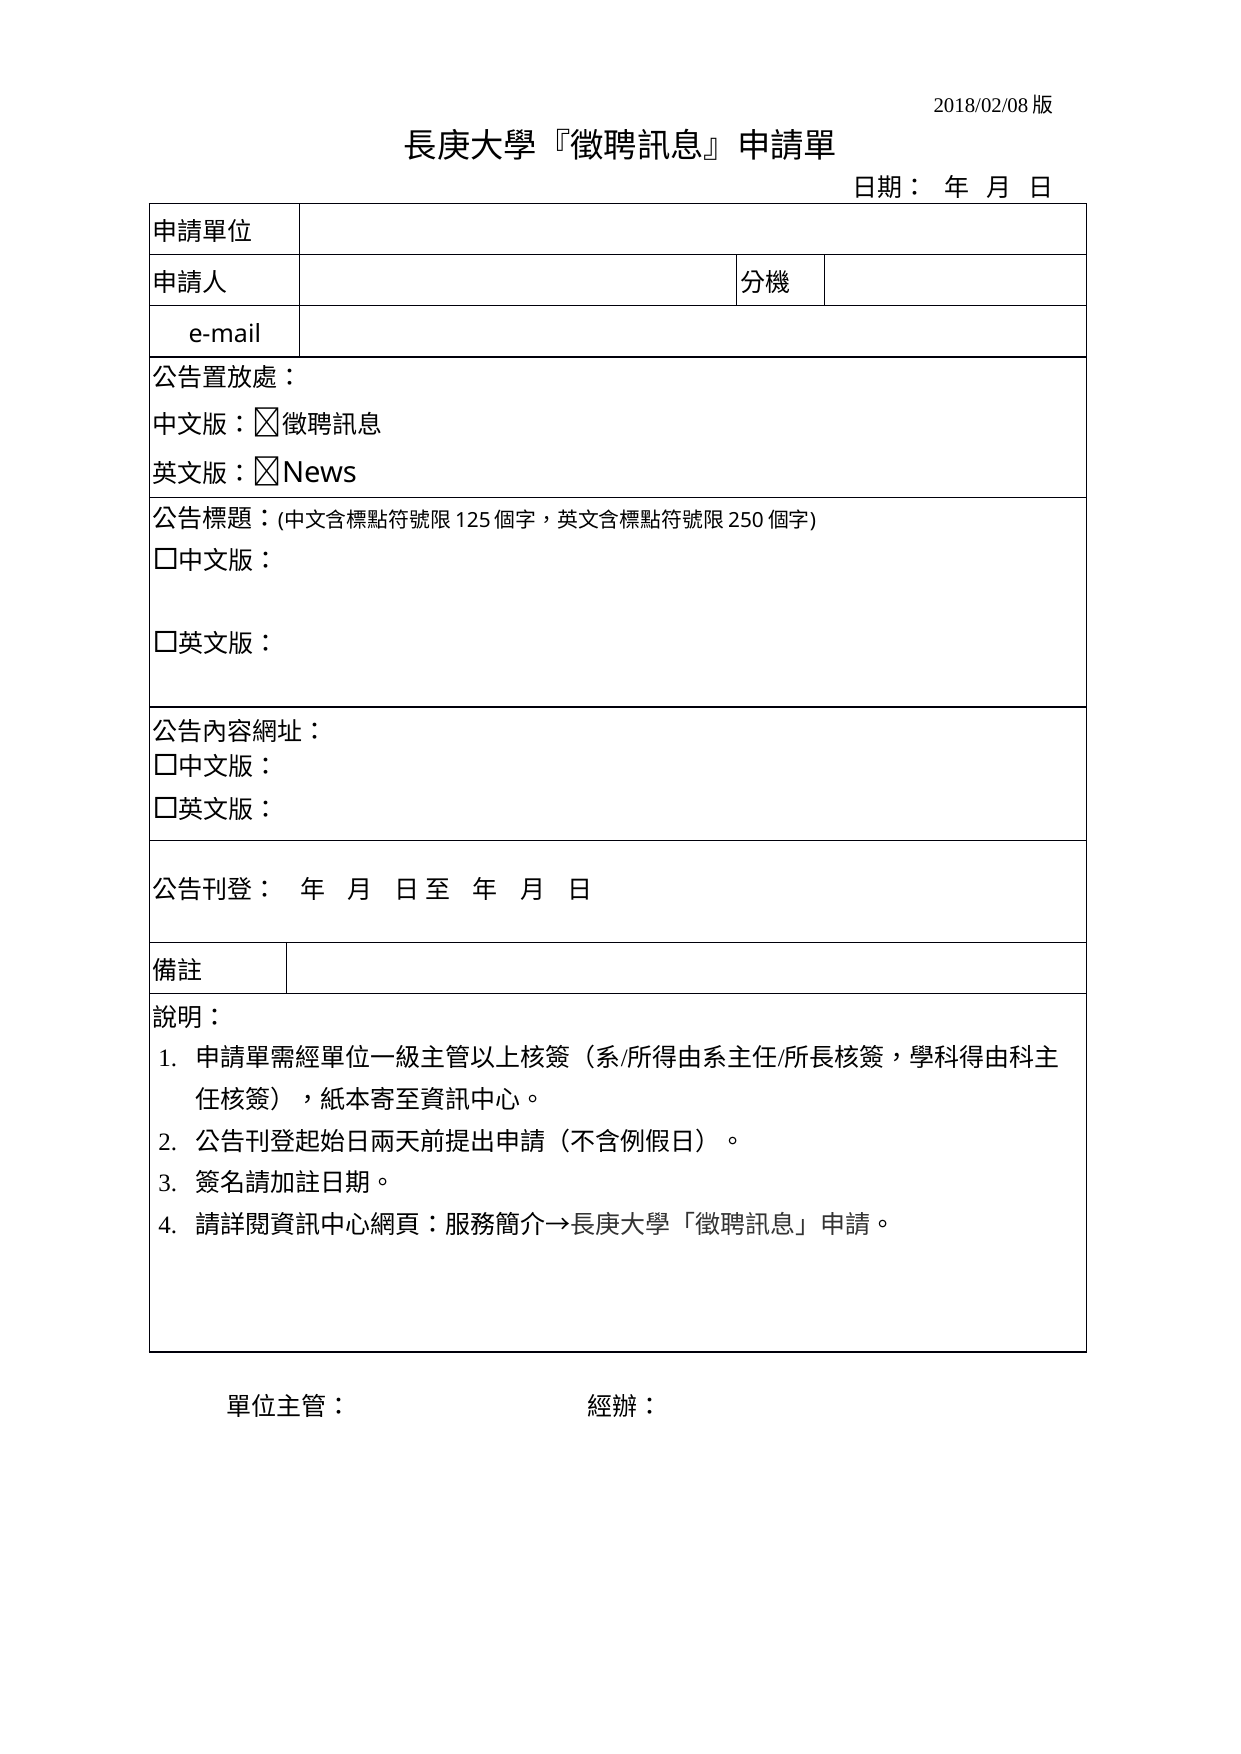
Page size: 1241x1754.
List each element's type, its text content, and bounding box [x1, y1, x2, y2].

table_cell [300, 306, 1086, 356]
table_cell 申請人 [150, 255, 299, 305]
table_cell e-mail [150, 306, 299, 356]
table_cell 備註 [150, 943, 286, 993]
table_cell [287, 943, 1086, 993]
table_cell 公告刊登： 年 月 日 至 年 月 日 [150, 841, 1086, 942]
table_cell 公告標題：(中文含標點符號限125個字，英文含標點符號限250個字) 中文版： 英文版： [150, 498, 1086, 706]
table_cell 說明： 申請單需經單位一級主管以上核簽（系/所得由系主任/所長核簽，學科得由科主任核簽），紙本寄至資訊中心。 公告刊登起始日兩天前提出申請（不含例假日）。 簽名請加註日期。 請詳閱資訊中心網頁：服務簡介→長庚大學「徵聘訊息」申請。 [150, 994, 1086, 1351]
subtitle 長庚大學『徵聘訊息』申請單 [187, 119, 1053, 167]
table_cell 分機 [737, 255, 824, 305]
table_cell 公告置放處： 中文版：徵聘訊息 英文版：News [150, 358, 1086, 497]
text 日期： 年 月 日 [187, 167, 1053, 203]
table_cell [300, 255, 736, 305]
text 單位主管： 經辦： [187, 1386, 1053, 1423]
table_cell [825, 255, 1086, 305]
table_header [300, 204, 1086, 254]
table_header 申請單位 [150, 204, 299, 254]
table_cell 公告內容網址： 中文版： 英文版： [150, 708, 1086, 840]
